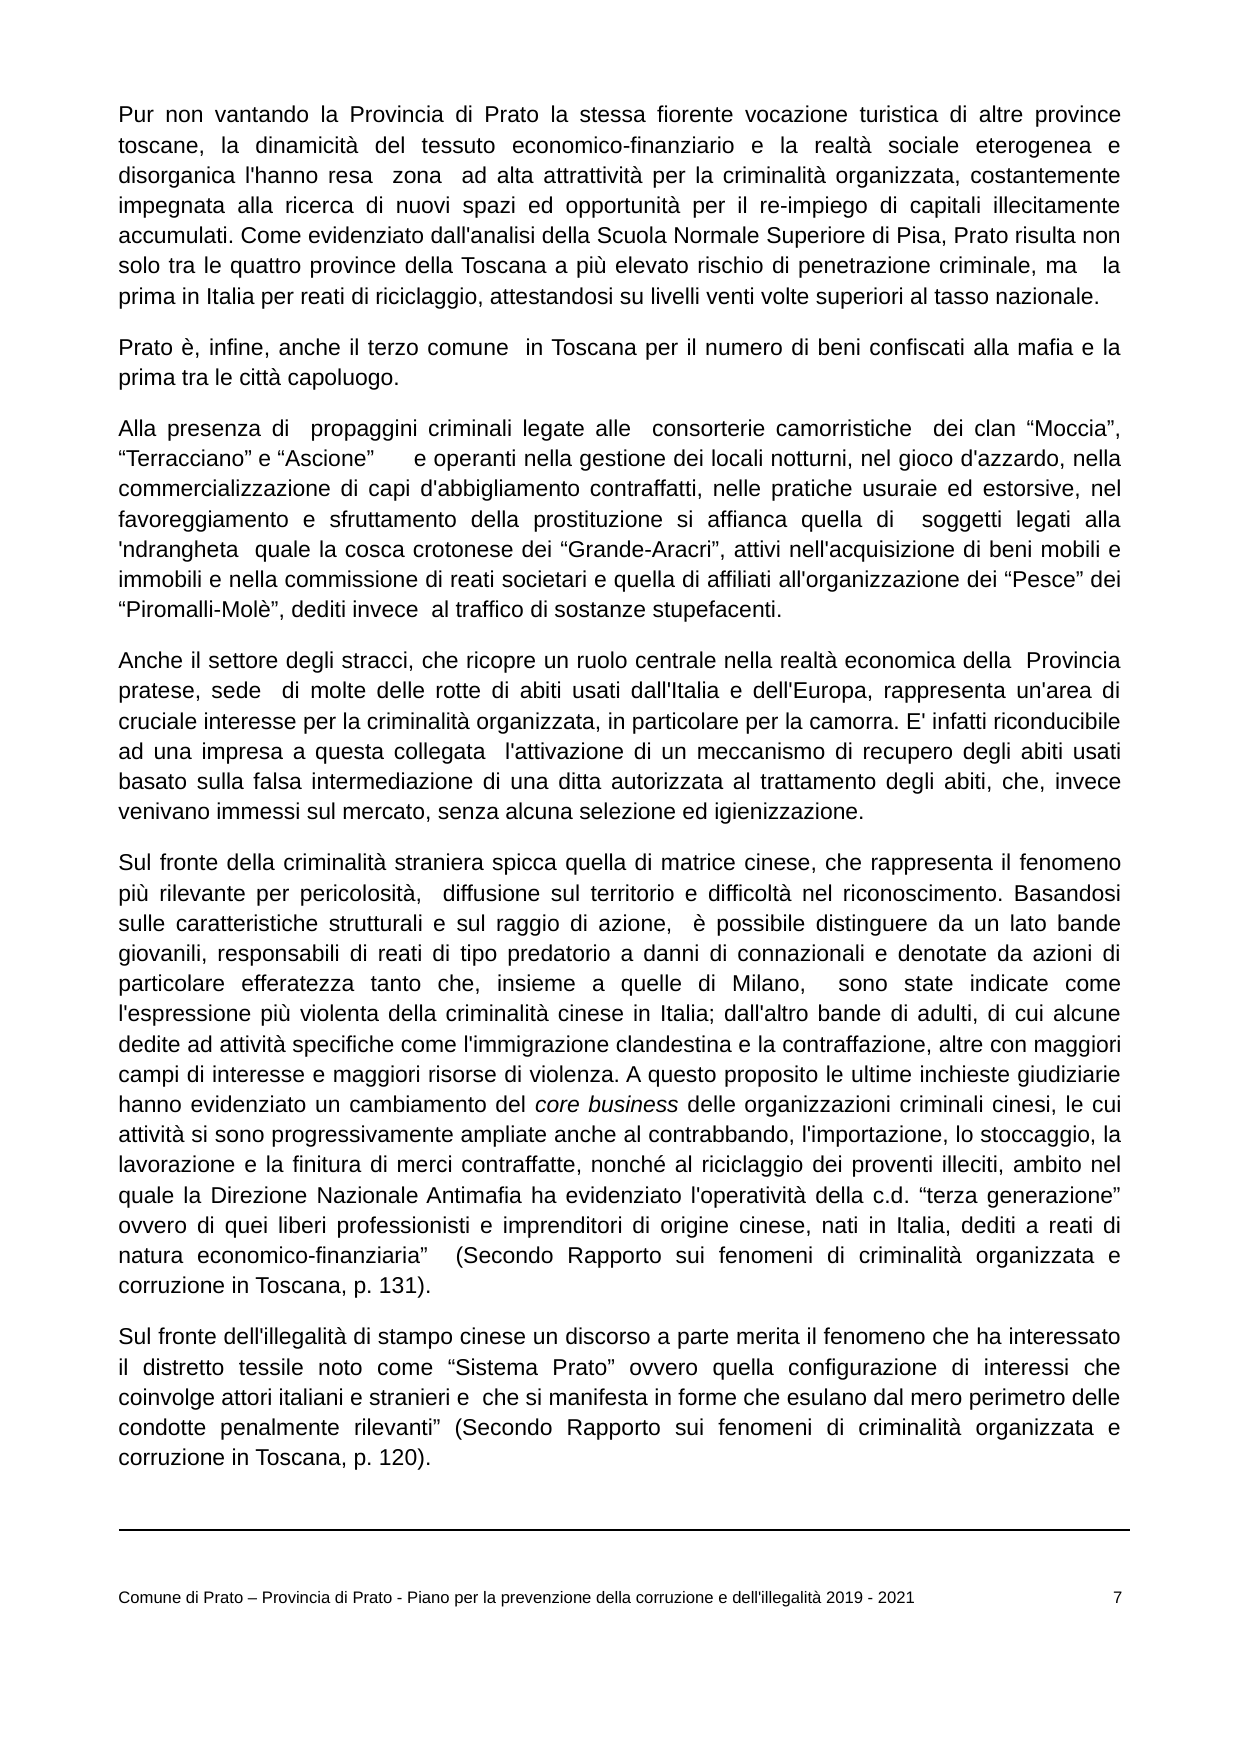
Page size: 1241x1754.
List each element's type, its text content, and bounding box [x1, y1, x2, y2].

text Sul fronte della criminalità straniera spicca quella di matrice cinese, che rappresenta il fenomeno più rilevante per pericolosità, diffusione sul territorio e difficoltà nel riconoscimento. Basandosi sulle caratteristiche strutturali e sul raggio di azione, è possibile distinguere da un lato bande giovanili, responsabili di reati di tipo predatorio a danni di connazionali e denotate da azioni di particolare efferatezza tanto che, insieme a quelle di Milano, sono state indicate come l'espressione più violenta della criminalità cinese in Italia; dall'altro bande di adulti, di cui alcune dedite ad attività specifiche come l'immigrazione clandestina e la contraffazione, altre con maggiori campi di interesse e maggiori risorse di violenza. A questo proposito le ultime inchieste giudiziarie hanno evidenziato un cambiamento del core business delle organizzazioni criminali cinesi, le cui attività si sono progressivamente ampliate anche al contrabbando, l'importazione, lo stoccaggio, la lavorazione e la finitura di merci contraffatte, nonché al riciclaggio dei proventi illeciti, ambito nel quale la Direzione Nazionale Antimafia ha evidenziato l'operatività della c.d. “terza generazione” ovvero di quei liberi professionisti e imprenditori di origine cinese, nati in Italia, dediti a reati di natura economico-finanziaria” (Secondo Rapporto sui fenomeni di criminalità organizzata e corruzione in Toscana, p. 131). [118, 849, 1122, 1298]
text Anche il settore degli stracci, che ricopre un ruolo centrale nella realtà economica della Provincia pratese, sede di molte delle rotte di abiti usati dall'Italia e dell'Europa, rappresenta un'area di cruciale interesse per la criminalità organizzata, in particolare per la camorra. E' infatti riconducibile ad una impresa a questa collegata l'attivazione di un meccanismo di recupero degli abiti usati basato sulla falsa intermediazione di una ditta autorizzata al trattamento degli abiti, che, invece venivano immessi sul mercato, senza alcuna selezione ed igienizzazione. [118, 647, 1122, 824]
text Prato è, infine, anche il terzo comune in Toscana per il numero di beni confiscati alla mafia e la prima tra le città capoluogo. [118, 334, 1122, 390]
text Sul fronte dell'illegalità di stampo cinese un discorso a parte merita il fenomeno che ha interessato il distretto tessile noto come “Sistema Prato” ovvero quella configurazione di interessi che coinvolge attori italiani e stranieri e che si manifesta in forme che esulano dal mero perimetro delle condotte penalmente rilevanti” (Secondo Rapporto sui fenomeni di criminalità organizzata e corruzione in Toscana, p. 120). [118, 1323, 1122, 1470]
text Alla presenza di propaggini criminali legate alle consorterie camorristiche dei clan “Moccia”, “Terracciano” e “Ascione” e operanti nella gestione dei locali notturni, nel gioco d'azzardo, nella commercializzazione di capi d'abbigliamento contraffatti, nelle pratiche usuraie ed estorsive, nel favoreggiamento e sfruttamento della prostituzione si affianca quella di soggetti legati alla 'ndrangheta quale la cosca crotonese dei “Grande-Aracri”, attivi nell'acquisizione di beni mobili e immobili e nella commissione di reati societari e quella di affiliati all'organizzazione dei “Pesce” dei “Piromalli-Molè”, dediti invece al traffico di sostanze stupefacenti. [118, 415, 1122, 622]
text Pur non vantando la Provincia di Prato la stessa fiorente vocazione turistica di altre province toscane, la dinamicità del tessuto economico-finanziario e la realtà sociale eterogenea e disorganica l'hanno resa zona ad alta attrattività per la criminalità organizzata, costantemente impegnata alla ricerca di nuovi spazi ed opportunità per il re-impiego di capitali illecitamente accumulati. Come evidenziato dall'analisi della Scuola Normale Superiore di Pisa, Prato risulta non solo tra le quattro province della Toscana a più elevato rischio di penetrazione criminale, ma la prima in Italia per reati di riciclaggio, attestandosi su livelli venti volte superiori al tasso nazionale. [118, 101, 1122, 309]
